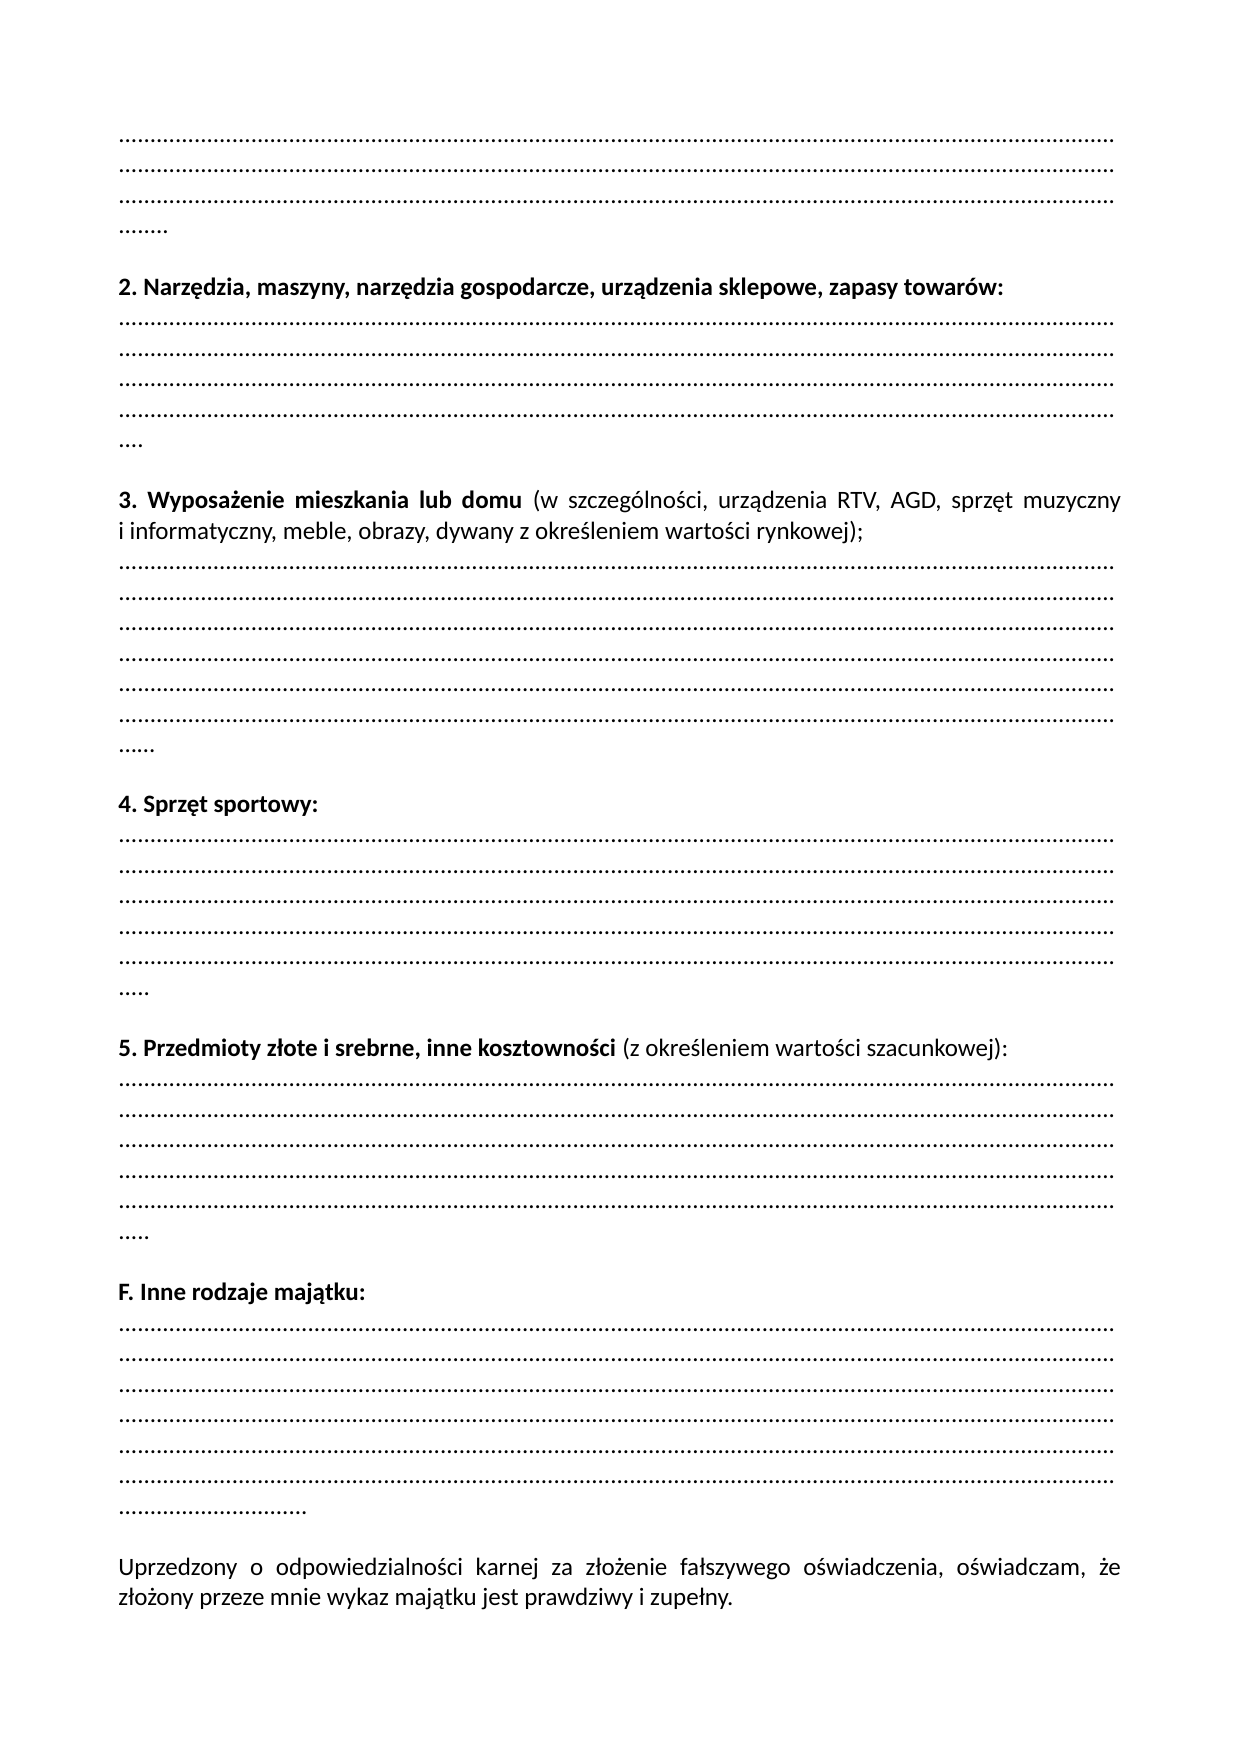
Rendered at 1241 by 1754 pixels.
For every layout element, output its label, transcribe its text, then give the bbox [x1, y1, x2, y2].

text ............................................................................................................................................................................................................................................................................................................................................................................................................................................................................................................................................................................................................................................................ [118, 301, 1122, 454]
text .......................................................................................................................................................................................................................................................................................................................................................................................................................................................................................................................................................................................................................................................................................................................................................................................................................................................................................................................................................................................… [118, 545, 1122, 759]
text F. Inne rodzaje majątku: [118, 1276, 1122, 1307]
text 4. Sprzęt sportowy: [118, 788, 1122, 818]
text 3. Wyposażenie mieszkania lub domu (w szczególności, urządzenia RTV, AGD, sprzęt muzyczny i informatyczny, meble, obrazy, dywany z określeniem wartości rynkowej); [118, 484, 1122, 545]
text ........................................................................................................................................................................................................................................................................................................................................................................................................................................................................................................................................................................................................................................................................................................................................................................................................................... [118, 818, 1122, 1001]
text ........................................................................................................................................................................................................................................................................................................................................................................................................................................................................................................................................................................................................................................................................................................................................................................................................................... [118, 1062, 1122, 1246]
text .................................................................................................................................................................................................................................................................................................................................................................................................................................................................................................. [118, 118, 1122, 240]
text 5. Przedmioty złote i srebrne, inne kosztowności (z określeniem wartości szacunkowej): [118, 1032, 1122, 1062]
text 2. Narzędzia, maszyny, narzędzia gospodarcze, urządzenia sklepowe, zapasy towarów: [118, 271, 1122, 301]
text Uprzedzony o odpowiedzialności karnej za złożenie fałszywego oświadczenia, oświadczam, że złożony przeze mnie wykaz majątku jest prawdziwy i zupełny. [118, 1551, 1122, 1612]
text .................................................................................................................................................................................................................................................................................................................................................................................................................................................................................................................................................................................................................................................................................................................................................................................................................................................................................................................................................................................................................. [118, 1307, 1122, 1520]
